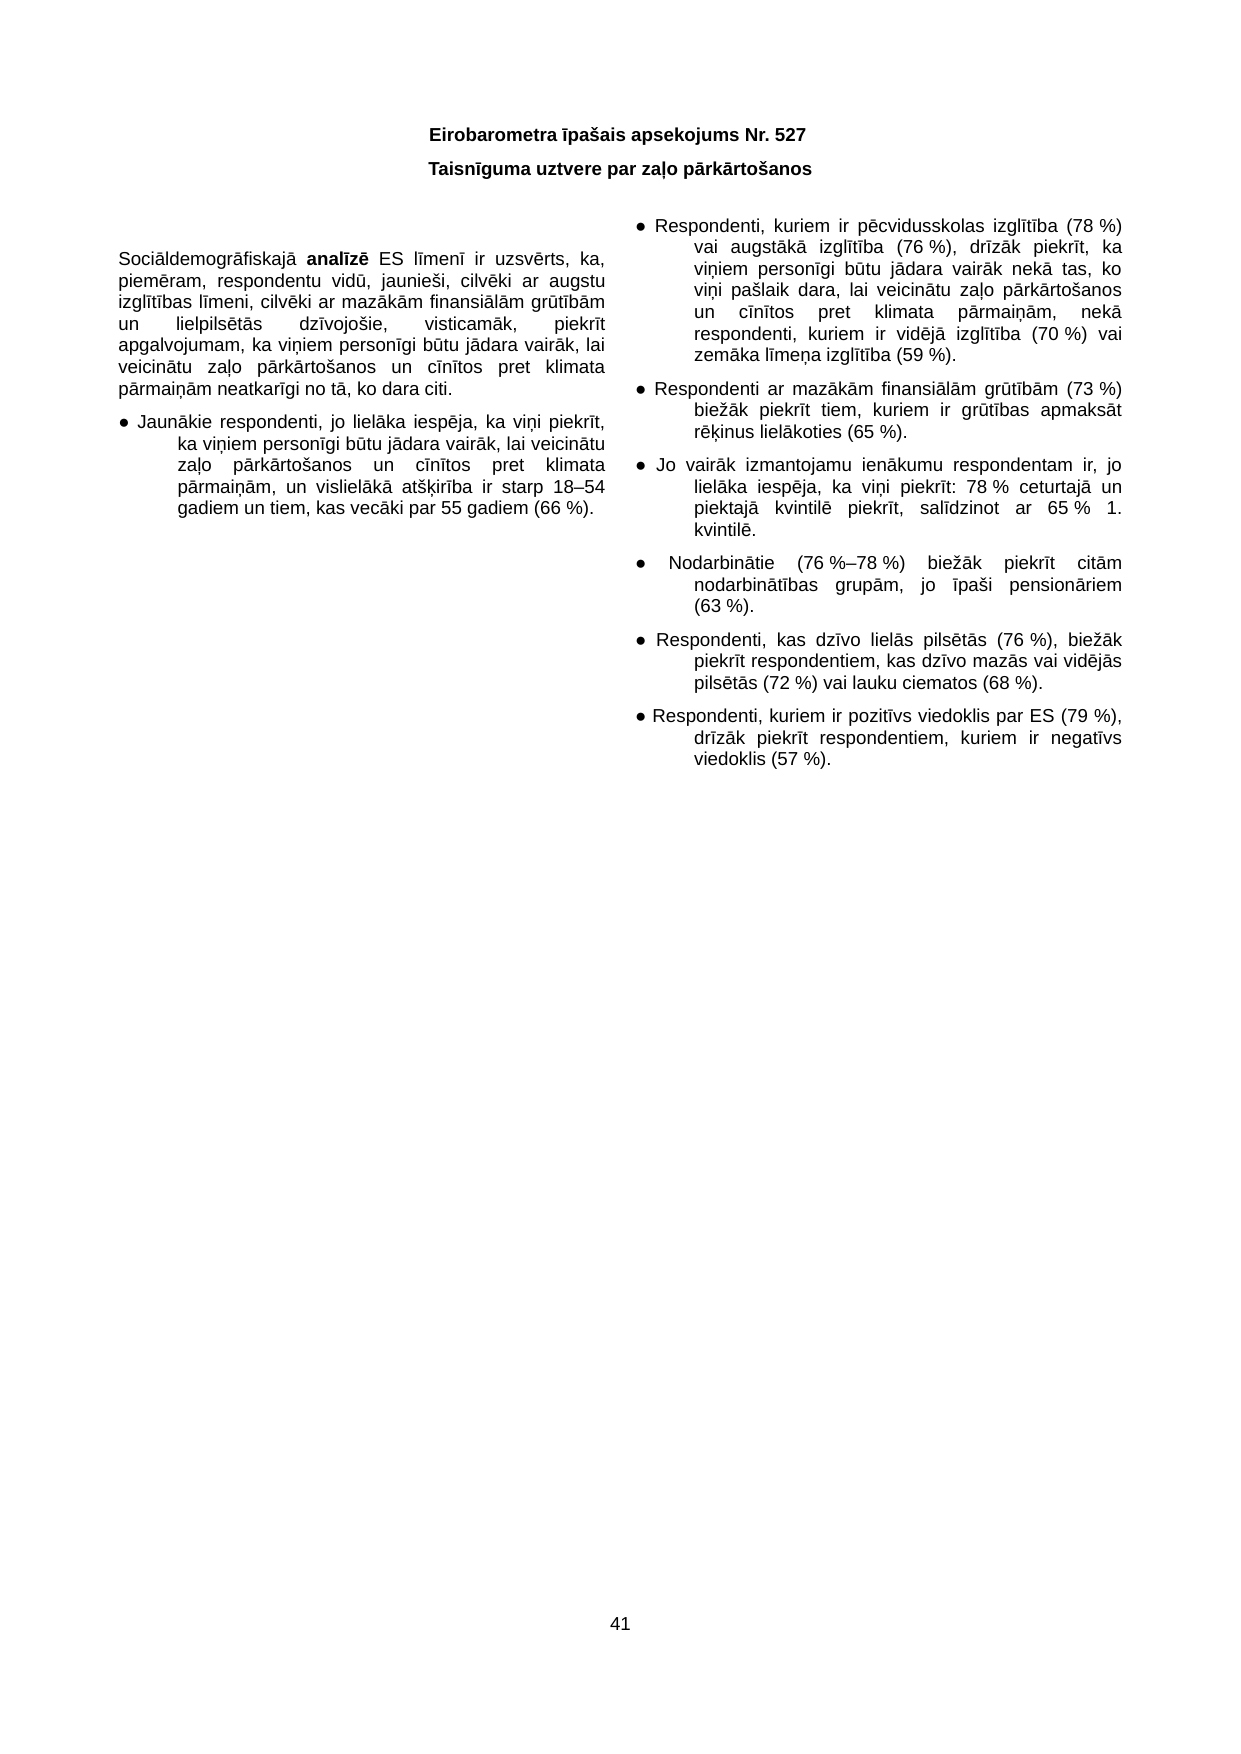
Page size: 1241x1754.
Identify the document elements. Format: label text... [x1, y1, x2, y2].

text ● Respondenti, kas dzīvo lielās pilsētās (76 %), biežāk piekrīt respondentiem, kas dzīvo mazās vai vidējās pilsētās (72 %) vai lauku ciematos (68 %). [635, 628, 1122, 693]
text ● Respondenti ar mazākām finansiālām grūtībām (73 %) biežāk piekrīt tiem, kuriem ir grūtības apmaksāt rēķinus lielākoties (65 %). [635, 377, 1122, 442]
text ● Jaunākie respondenti, jo lielāka iespēja, ka viņi piekrīt, ka viņiem personīgi būtu jādara vairāk, lai veicinātu zaļo pārkārtošanos un cīnītos pret klimata pārmaiņām, un vislielākā atšķirība ir starp 18–54 gadiem un tiem, kas vecāki par 55 gadiem (66 %). [118, 411, 605, 518]
text ● Nodarbinātie (76 %–78 %) biežāk piekrīt citām nodarbinātības grupām, jo īpaši pensionāriem (63 %). [635, 552, 1122, 617]
text Sociāldemogrāfiskajā analīzē ES līmenī ir uzsvērts, ka, piemēram, respondentu vidū, jaunieši, cilvēki ar augstu izglītības līmeni, cilvēki ar mazākām finansiālām grūtībām un lielpilsētās dzīvojošie, visticamāk, piekrīt apgalvojumam, ka viņiem personīgi būtu jādara vairāk, lai veicinātu zaļo pārkārtošanos un cīnītos pret klimata pārmaiņām neatkarīgi no tā, ko dara citi. [118, 248, 605, 399]
text ● Respondenti, kuriem ir pozitīvs viedoklis par ES (79 %), drīzāk piekrīt respondentiem, kuriem ir negatīvs viedoklis (57 %). [635, 705, 1122, 770]
text ● Jo vairāk izmantojamu ienākumu respondentam ir, jo lielāka iespēja, ka viņi piekrīt: 78 % ceturtajā un piektajā kvintilē piekrīt, salīdzinot ar 65 % 1. kvintilē. [635, 454, 1122, 540]
text ● Respondenti, kuriem ir pēcvidusskolas izglītība (78 %) vai augstākā izglītība (76 %), drīzāk piekrīt, ka viņiem personīgi būtu jādara vairāk nekā tas, ko viņi pašlaik dara, lai veicinātu zaļo pārkārtošanos un cīnītos pret klimata pārmaiņām, nekā respondenti, kuriem ir vidējā izglītība (70 %) vai zemāka līmeņa izglītība (59 %). [635, 214, 1122, 365]
